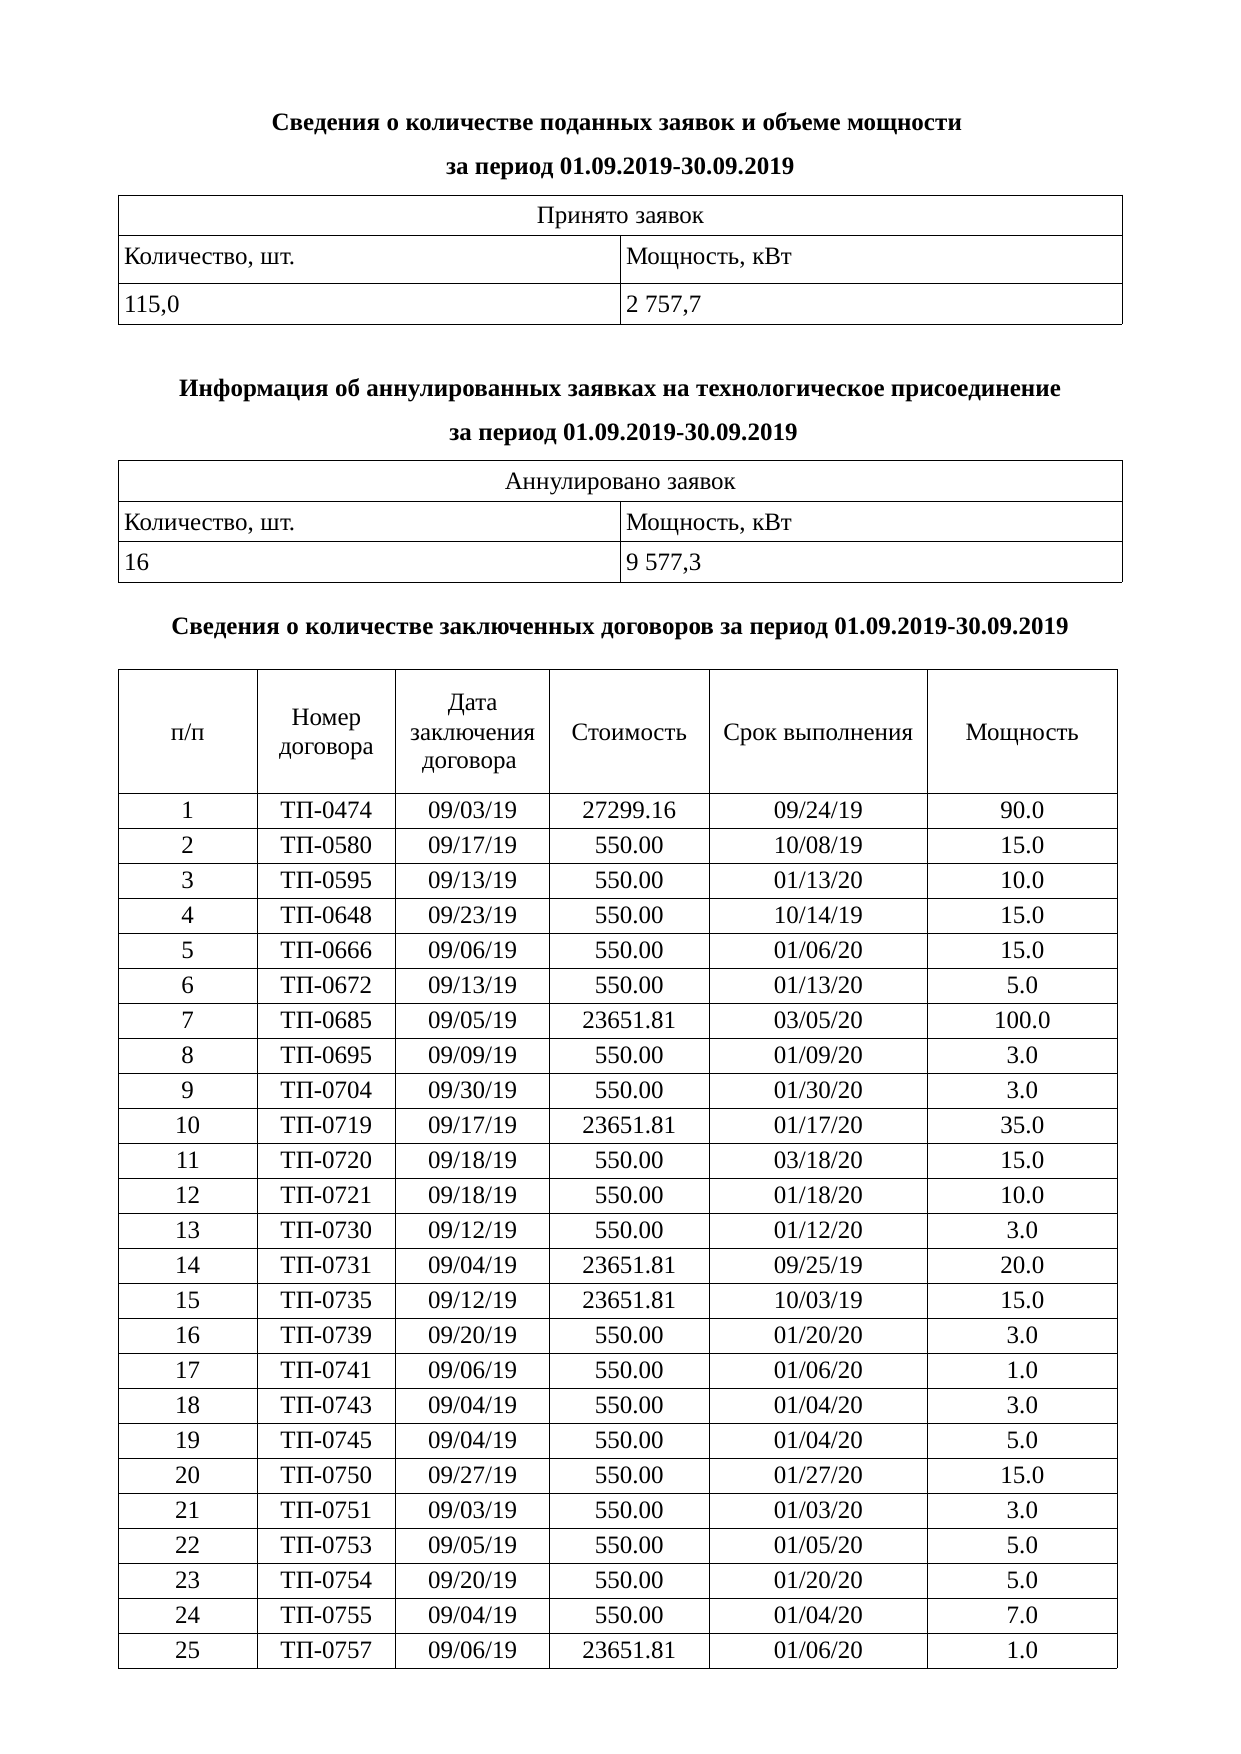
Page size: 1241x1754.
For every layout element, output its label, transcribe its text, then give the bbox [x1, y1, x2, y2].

table_cell 17.09.19 [396, 829, 549, 862]
table_header Номер договора [258, 670, 395, 792]
table_cell 18.01.20 [710, 1179, 927, 1212]
table_cell 03.09.19 [396, 794, 549, 827]
table_cell 12.09.19 [396, 1214, 549, 1247]
table_cell 12 [119, 1179, 257, 1212]
table_cell 14.10.19 [710, 899, 927, 932]
table_cell 2 757,7 [621, 284, 1122, 323]
table_cell 3,0 [928, 1319, 1117, 1352]
table_cell 23651,81 [550, 1634, 709, 1667]
table_cell ТП-0735 [258, 1284, 395, 1317]
table_cell 09.09.19 [396, 1039, 549, 1072]
table_cell 550,00 [550, 969, 709, 1002]
table_cell 17.09.19 [396, 1109, 549, 1142]
table_cell 15,0 [928, 829, 1117, 862]
table_cell ТП-0580 [258, 829, 395, 862]
table_cell ТП-0720 [258, 1144, 395, 1177]
table_cell 06.01.20 [710, 1354, 927, 1387]
table_cell 23 [119, 1564, 257, 1597]
table_cell 10,0 [928, 1179, 1117, 1212]
table_cell 550,00 [550, 1599, 709, 1632]
table_cell 13.09.19 [396, 864, 549, 897]
table_cell 550,00 [550, 1529, 709, 1562]
table_cell 35,0 [928, 1109, 1117, 1142]
table_cell 21 [119, 1494, 257, 1527]
table_cell 10 [119, 1109, 257, 1142]
table_cell 15,0 [928, 1144, 1117, 1177]
table_cell 04.01.20 [710, 1389, 927, 1422]
table_cell ТП-0721 [258, 1179, 395, 1212]
table_cell Количество, шт. [119, 236, 620, 283]
table_cell 06.01.20 [710, 934, 927, 967]
table_header Принято заявок [119, 196, 1122, 235]
table_cell 05.09.19 [396, 1004, 549, 1037]
table_cell ТП-0595 [258, 864, 395, 897]
table_cell ТП-0755 [258, 1599, 395, 1632]
table_cell 550,00 [550, 864, 709, 897]
table_cell 03.01.20 [710, 1494, 927, 1527]
table_cell ТП-0753 [258, 1529, 395, 1562]
table_cell ТП-0757 [258, 1634, 395, 1667]
table_cell 06.09.19 [396, 1354, 549, 1387]
table_cell 27.01.20 [710, 1459, 927, 1492]
table_cell 550,00 [550, 899, 709, 932]
table_cell 03.10.19 [710, 1284, 927, 1317]
table_cell 3,0 [928, 1039, 1117, 1072]
table_cell 9 [119, 1074, 257, 1107]
table_cell 23651,81 [550, 1004, 709, 1037]
table_cell 5,0 [928, 1424, 1117, 1457]
table_cell 550,00 [550, 1494, 709, 1527]
table_cell 13.01.20 [710, 864, 927, 897]
table_cell 04.09.19 [396, 1599, 549, 1632]
table_cell 7,0 [928, 1599, 1117, 1632]
table_cell 05.03.20 [710, 1004, 927, 1037]
table_cell Количество, шт. [119, 502, 620, 541]
table_cell 25 [119, 1634, 257, 1667]
table_cell 18.09.19 [396, 1179, 549, 1212]
table_cell 20,0 [928, 1249, 1117, 1282]
table_cell 23.09.19 [396, 899, 549, 932]
table_cell 2 [119, 829, 257, 862]
table_cell 19 [119, 1424, 257, 1457]
table_cell 550,00 [550, 934, 709, 967]
table_cell 550,00 [550, 1564, 709, 1597]
table_cell 20 [119, 1459, 257, 1492]
table_cell 15,0 [928, 899, 1117, 932]
table_cell ТП-0704 [258, 1074, 395, 1107]
table_header Аннулировано заявок [119, 461, 1122, 501]
table_cell ТП-0745 [258, 1424, 395, 1457]
text Информация об аннулированных заявках на технологическое присоединение [118, 373, 1122, 402]
table_cell 550,00 [550, 1179, 709, 1212]
table_cell 27299,16 [550, 794, 709, 827]
table_header п/п [119, 670, 257, 792]
table_cell 20.01.20 [710, 1319, 927, 1352]
table_cell ТП-0666 [258, 934, 395, 967]
table_cell 04.01.20 [710, 1424, 927, 1457]
table_cell ТП-0730 [258, 1214, 395, 1247]
table_cell 550,00 [550, 1319, 709, 1352]
table_cell 550,00 [550, 1074, 709, 1107]
table_cell Мощность, кВт [621, 236, 1122, 283]
table_cell 18.03.20 [710, 1144, 927, 1177]
table_cell 05.01.20 [710, 1529, 927, 1562]
table_cell 20.09.19 [396, 1564, 549, 1597]
table_cell 23651,81 [550, 1284, 709, 1317]
table_cell 25.09.19 [710, 1249, 927, 1282]
table_cell 12.01.20 [710, 1214, 927, 1247]
table_cell 550,00 [550, 1214, 709, 1247]
table_cell Мощность, кВт [621, 502, 1122, 541]
table_cell 08.10.19 [710, 829, 927, 862]
table_cell 1,0 [928, 1354, 1117, 1387]
table_cell 15,0 [928, 1459, 1117, 1492]
table_cell 5,0 [928, 969, 1117, 1002]
table_cell 4 [119, 899, 257, 932]
table_header Стоимость [550, 670, 709, 792]
table_cell 09.01.20 [710, 1039, 927, 1072]
table_cell 04.01.20 [710, 1599, 927, 1632]
table_cell 5,0 [928, 1529, 1117, 1562]
table_cell ТП-0719 [258, 1109, 395, 1142]
table_cell 16 [119, 1319, 257, 1352]
table_header Дата заключения договора [396, 670, 549, 792]
table_cell 90,0 [928, 794, 1117, 827]
table_cell ТП-0731 [258, 1249, 395, 1282]
table_cell 04.09.19 [396, 1389, 549, 1422]
table_cell 9 577,3 [621, 542, 1122, 582]
table_cell 550,00 [550, 1354, 709, 1387]
table_cell 23651,81 [550, 1109, 709, 1142]
table_cell 18 [119, 1389, 257, 1422]
table_cell 3 [119, 864, 257, 897]
table_cell 13.01.20 [710, 969, 927, 1002]
table_cell 20.01.20 [710, 1564, 927, 1597]
table_cell 115,0 [119, 284, 620, 323]
table_cell ТП-0648 [258, 899, 395, 932]
table_cell 550,00 [550, 1039, 709, 1072]
table_cell 550,00 [550, 1389, 709, 1422]
text за период 01.09.2019-30.09.2019 [118, 151, 1122, 180]
table_cell 04.09.19 [396, 1249, 549, 1282]
table_cell 13 [119, 1214, 257, 1247]
table_cell 100,0 [928, 1004, 1117, 1037]
table_cell 6 [119, 969, 257, 1002]
table_cell 550,00 [550, 1144, 709, 1177]
text Сведения о количестве заключенных договоров за период 01.09.2019-30.09.2019 [118, 611, 1122, 640]
table_cell 1,0 [928, 1634, 1117, 1667]
table_cell 30.09.19 [396, 1074, 549, 1107]
table_cell 3,0 [928, 1074, 1117, 1107]
text за период 01.09.2019-30.09.2019 [118, 417, 1122, 446]
table_cell 20.09.19 [396, 1319, 549, 1352]
table_cell 5,0 [928, 1564, 1117, 1597]
table_cell 17 [119, 1354, 257, 1387]
table_cell 550,00 [550, 1424, 709, 1457]
table_cell ТП-0474 [258, 794, 395, 827]
table_cell 06.09.19 [396, 934, 549, 967]
table_cell 550,00 [550, 1459, 709, 1492]
table_cell 5 [119, 934, 257, 967]
table_header Срок выполнения [710, 670, 927, 792]
table_cell 24 [119, 1599, 257, 1632]
table_cell 3,0 [928, 1494, 1117, 1527]
table_cell 18.09.19 [396, 1144, 549, 1177]
table_cell ТП-0741 [258, 1354, 395, 1387]
table_cell 1 [119, 794, 257, 827]
table_cell 15 [119, 1284, 257, 1317]
table_cell 8 [119, 1039, 257, 1072]
table_cell 7 [119, 1004, 257, 1037]
table_cell 550,00 [550, 829, 709, 862]
table_cell ТП-0751 [258, 1494, 395, 1527]
table_cell 24.09.19 [710, 794, 927, 827]
table_cell 14 [119, 1249, 257, 1282]
table_cell ТП-0750 [258, 1459, 395, 1492]
table_cell ТП-0695 [258, 1039, 395, 1072]
table_cell 27.09.19 [396, 1459, 549, 1492]
table_cell 11 [119, 1144, 257, 1177]
table_cell 23651,81 [550, 1249, 709, 1282]
table_cell ТП-0743 [258, 1389, 395, 1422]
table_cell ТП-0672 [258, 969, 395, 1002]
table_cell 17.01.20 [710, 1109, 927, 1142]
table_cell 13.09.19 [396, 969, 549, 1002]
table_cell 12.09.19 [396, 1284, 549, 1317]
table_cell 16 [119, 542, 620, 582]
table_cell 03.09.19 [396, 1494, 549, 1527]
table_header Мощность [928, 670, 1117, 792]
table_cell 06.01.20 [710, 1634, 927, 1667]
table_cell ТП-0685 [258, 1004, 395, 1037]
table_cell 3,0 [928, 1389, 1117, 1422]
table_cell 22 [119, 1529, 257, 1562]
table_cell ТП-0754 [258, 1564, 395, 1597]
table_cell 15,0 [928, 934, 1117, 967]
table_cell 06.09.19 [396, 1634, 549, 1667]
table_cell 3,0 [928, 1214, 1117, 1247]
table_cell ТП-0739 [258, 1319, 395, 1352]
table_cell 05.09.19 [396, 1529, 549, 1562]
table_cell 15,0 [928, 1284, 1117, 1317]
table_cell 30.01.20 [710, 1074, 927, 1107]
table_cell 04.09.19 [396, 1424, 549, 1457]
table_cell 10,0 [928, 864, 1117, 897]
text Сведения о количестве поданных заявок и объеме мощности [118, 107, 1122, 136]
